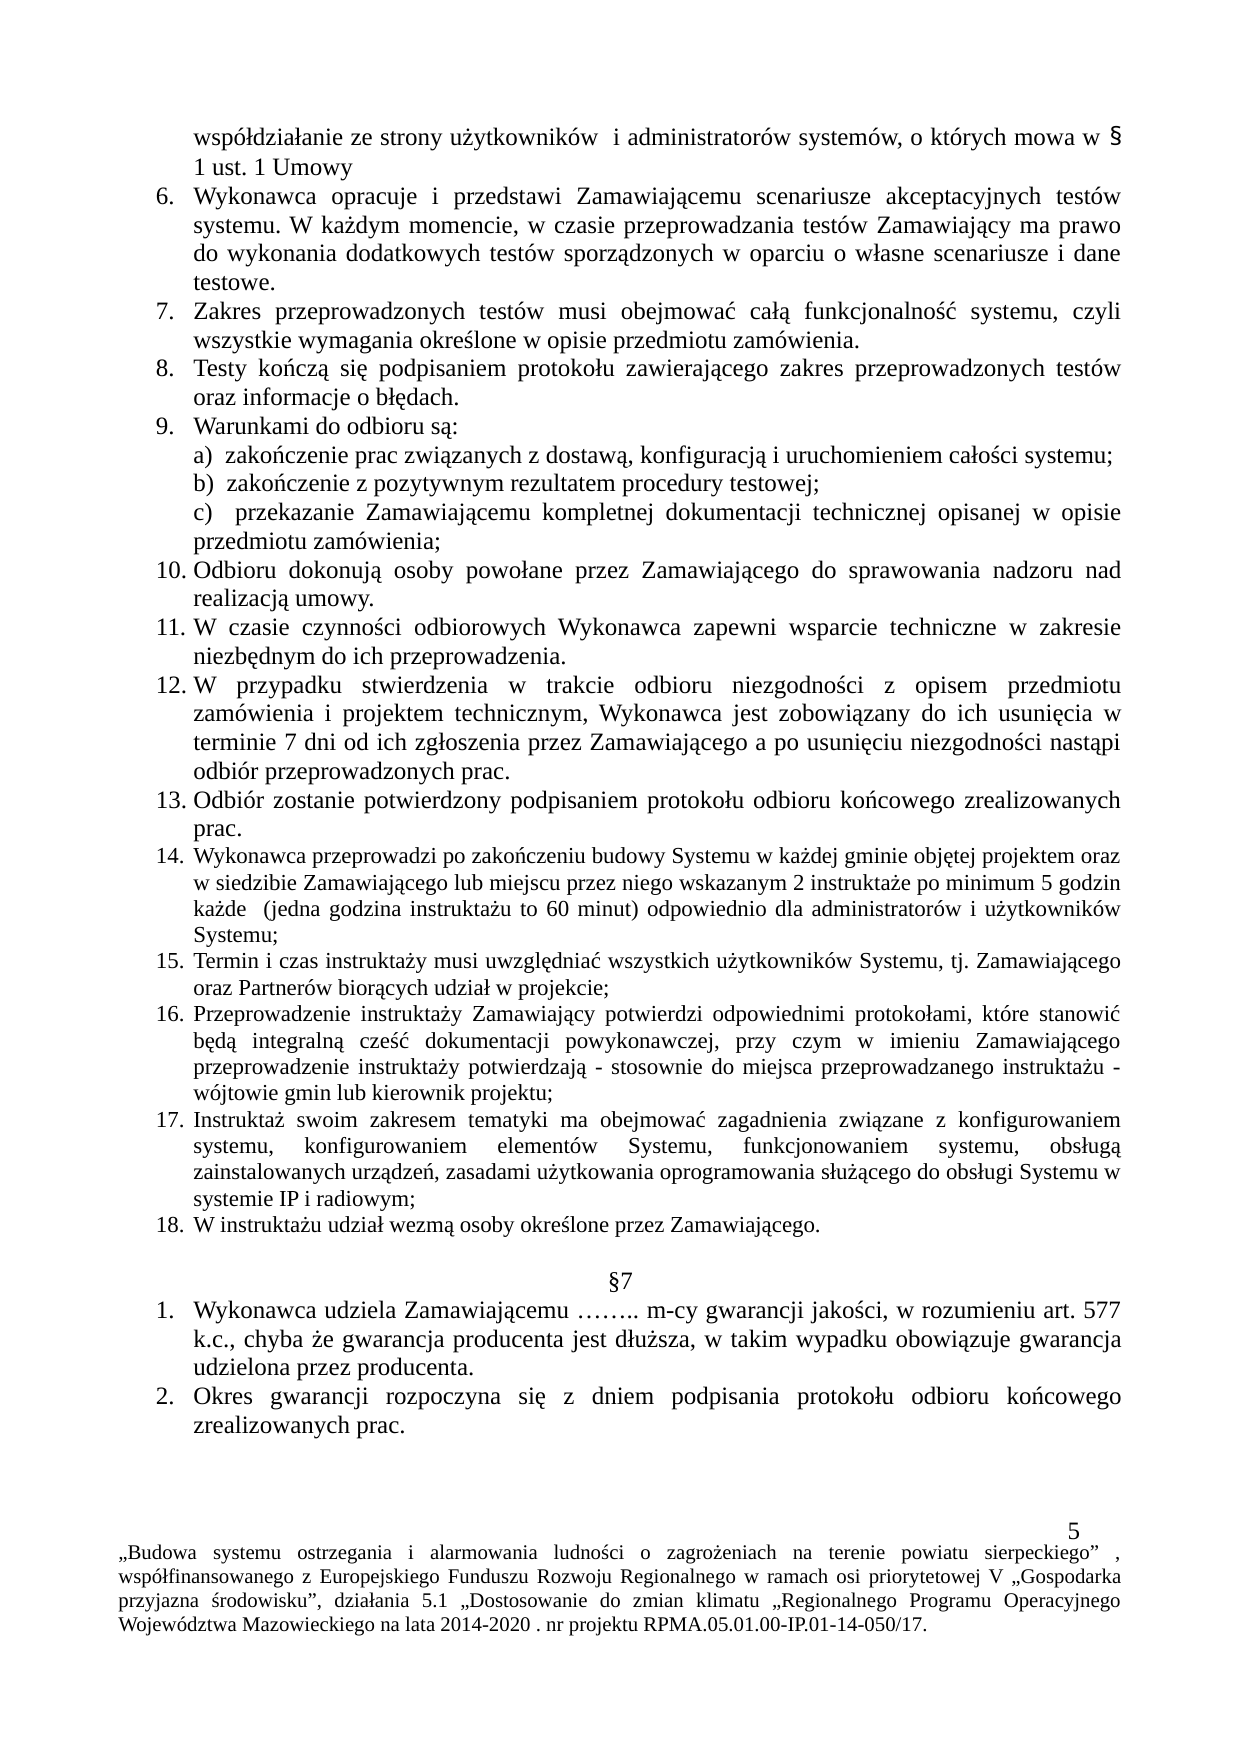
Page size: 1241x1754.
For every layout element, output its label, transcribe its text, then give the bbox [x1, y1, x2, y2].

list a) zakończenie prac związanych z dostawą, konfiguracją i uruchomieniem całości systemu; [156, 440, 1122, 468]
list Termin i czas instruktaży musi uwzględniać wszystkich użytkowników Systemu, tj. Zamawiającego oraz Partnerów biorących udział w projekcie; [156, 948, 1122, 1000]
list Wykonawca przeprowadzi po zakończeniu budowy Systemu w każdej gminie objętej projektem oraz w siedzibie Zamawiającego lub miejscu przez niego wskazanym 2 instruktaże po minimum 5 godzin każde (jedna godzina instruktażu to 60 minut) odpowiednio dla administratorów i użytkowników Systemu; [156, 842, 1122, 948]
list W czasie czynności odbiorowych Wykonawca zapewni wsparcie techniczne w zakresie niezbędnym do ich przeprowadzenia. [156, 612, 1122, 670]
list Okres gwarancji rozpoczyna się z dniem podpisania protokołu odbioru końcowego zrealizowanych prac. [156, 1381, 1122, 1439]
list Przeprowadzenie instruktaży Zamawiający potwierdzi odpowiednimi protokołami, które stanowić będą integralną cześć dokumentacji powykonawczej, przy czym w imieniu Zamawiającego przeprowadzenie instruktaży potwierdzają - stosownie do miejsca przeprowadzanego instruktażu - wójtowie gmin lub kierownik projektu; [156, 1000, 1122, 1106]
list W instruktażu udział wezmą osoby określone przez Zamawiającego. [156, 1211, 1122, 1237]
list c) przekazanie Zamawiającemu kompletnej dokumentacji technicznej opisanej w opisie przedmiotu zamówienia; [156, 497, 1122, 555]
list W przypadku stwierdzenia w trakcie odbioru niezgodności z opisem przedmiotu zamówienia i projektem technicznym, Wykonawca jest zobowiązany do ich usunięcia w terminie 7 dni od ich zgłoszenia przez Zamawiającego a po usunięciu niezgodności nastąpi odbiór przeprowadzonych prac. [156, 670, 1122, 785]
list Wykonawca udziela Zamawiającemu …….. m-cy gwarancji jakości, w rozumieniu art. 577 k.c., chyba że gwarancja producenta jest dłuższa, w takim wypadku obowiązuje gwarancja udzielona przez producenta. [156, 1295, 1122, 1381]
list Odbiór zostanie potwierdzony podpisaniem protokołu odbioru końcowego zrealizowanych prac. [156, 785, 1122, 842]
list Testy kończą się podpisaniem protokołu zawierającego zakres przeprowadzonych testów oraz informacje o błędach. [156, 353, 1122, 411]
list Odbioru dokonują osoby powołane przez Zamawiającego do sprawowania nadzoru nad realizacją umowy. [156, 555, 1122, 612]
list Zakres przeprowadzonych testów musi obejmować całą funkcjonalność systemu, czyli wszystkie wymagania określone w opisie przedmiotu zamówienia. [156, 296, 1122, 353]
list Warunkami do odbioru są: [156, 411, 1122, 440]
list b) zakończenie z pozytywnym rezultatem procedury testowej; [156, 468, 1122, 497]
list Wykonawca opracuje i przedstawi Zamawiającemu scenariusze akceptacyjnych testów systemu. W każdym momencie, w czasie przeprowadzania testów Zamawiający ma prawo do wykonania dodatkowych testów sporządzonych w oparciu o własne scenariusze i dane testowe. [156, 181, 1122, 296]
list Instruktaż swoim zakresem tematyki ma obejmować zagadnienia związane z konfigurowaniem systemu, konfigurowaniem elementów Systemu, funkcjonowaniem systemu, obsługą zainstalowanych urządzeń, zasadami użytkowania oprogramowania służącego do obsługi Systemu w systemie IP i radiowym; [156, 1106, 1122, 1211]
text §7 [118, 1266, 1122, 1295]
list współdziałanie ze strony użytkowników i administratorów systemów, o których mowa w § 1 ust. 1 Umowy [156, 118, 1122, 181]
